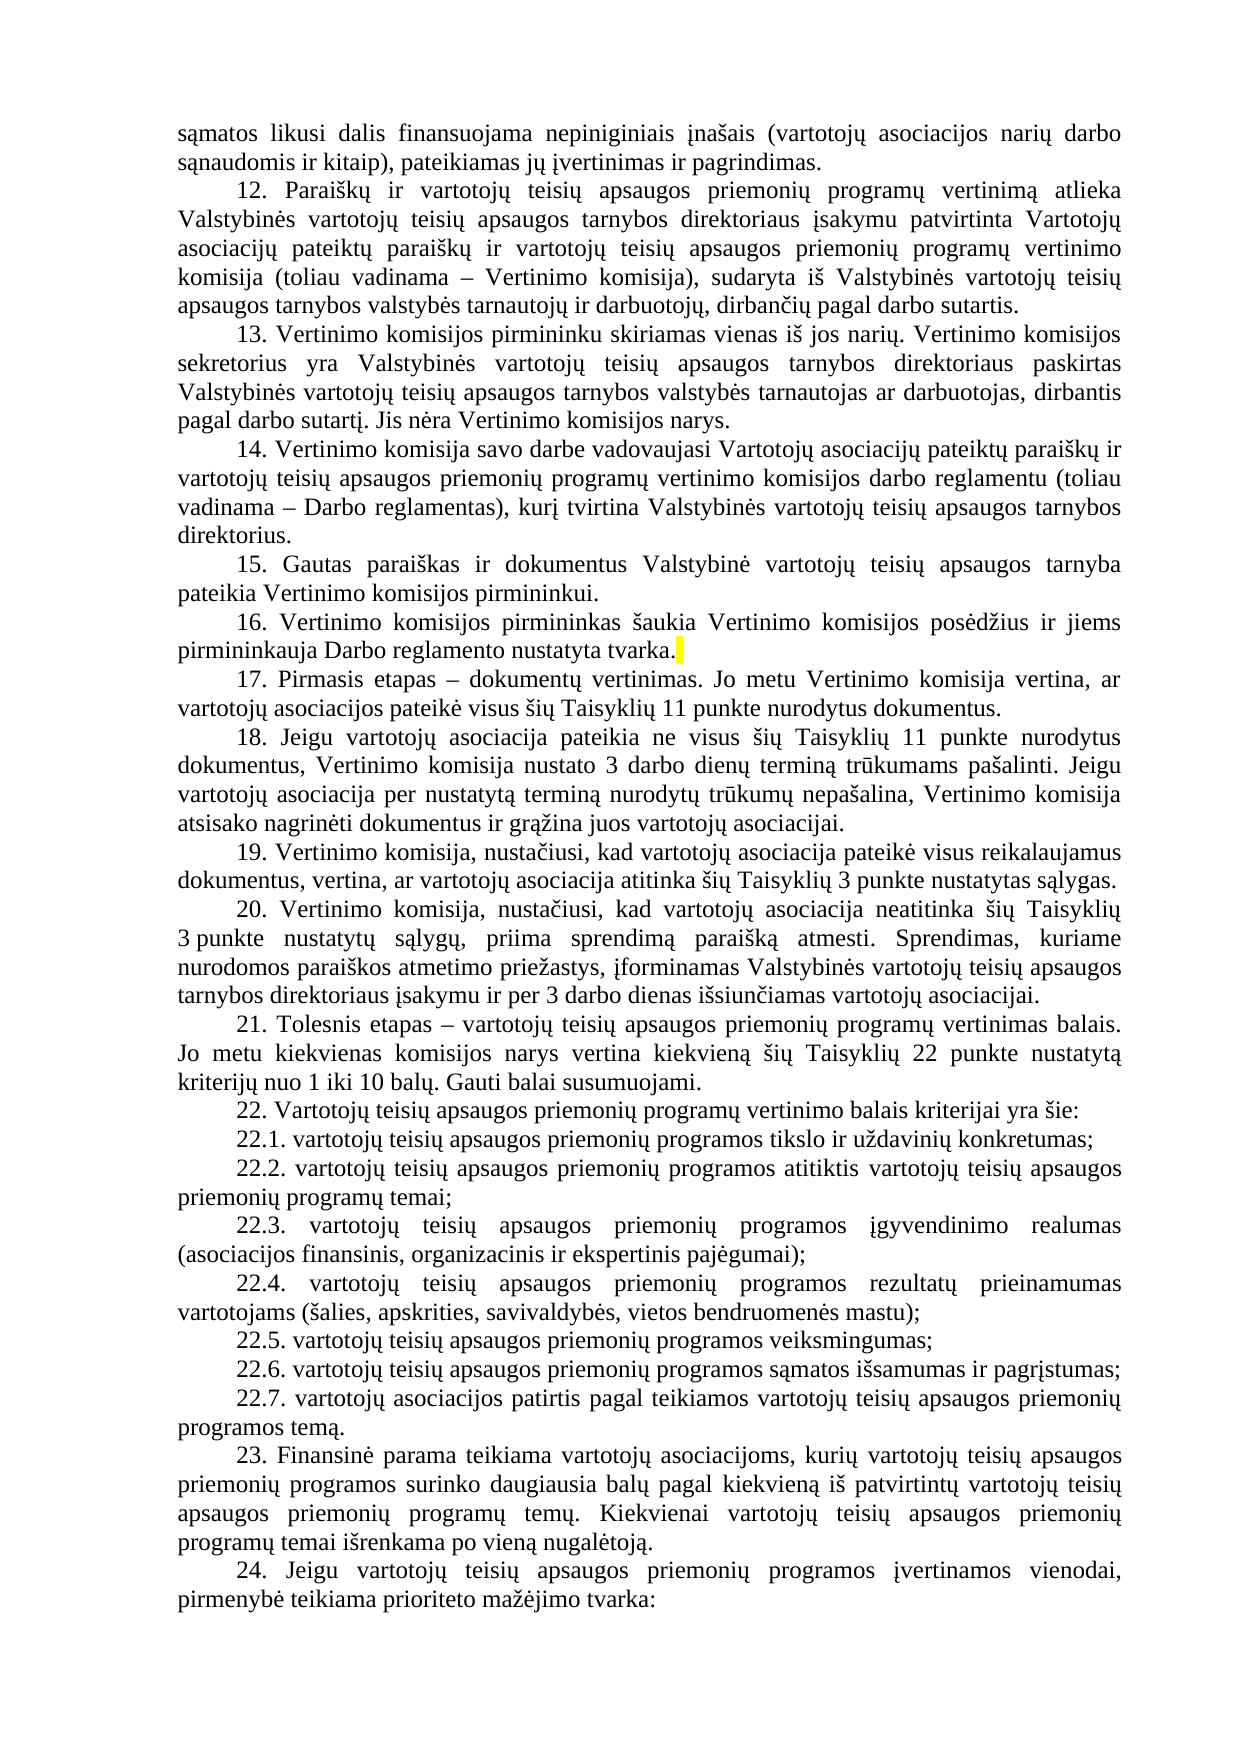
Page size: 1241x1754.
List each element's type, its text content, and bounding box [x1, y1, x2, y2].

text 20. Vertinimo komisija, nustačiusi, kad vartotojų asociacija neatitinka šių Taisyklių 3 punkte nustatytų sąlygų, priima sprendimą paraišką atmesti. Sprendimas, kuriame nurodomos paraiškos atmetimo priežastys, įforminamas Valstybinės vartotojų teisių apsaugos tarnybos direktoriaus įsakymu ir per 3 darbo dienas išsiunčiamas vartotojų asociacijai. [177, 894, 1122, 1009]
text 22.7. vartotojų asociacijos patirtis pagal teikiamos vartotojų teisių apsaugos priemonių programos temą. [177, 1383, 1122, 1441]
text 17. Pirmasis etapas – dokumentų vertinimas. Jo metu Vertinimo komisija vertina, ar vartotojų asociacijos pateikė visus šių Taisyklių 11 punkte nurodytus dokumentus. [177, 664, 1122, 722]
text 19. Vertinimo komisija, nustačiusi, kad vartotojų asociacija pateikė visus reikalaujamus dokumentus, vertina, ar vartotojų asociacija atitinka šių Taisyklių 3 punkte nustatytas sąlygas. [177, 837, 1122, 894]
text 16. Vertinimo komisijos pirmininkas šaukia Vertinimo komisijos posėdžius ir jiems pirmininkauja Darbo reglamento nustatyta tvarka. [177, 607, 1122, 664]
text 12. Paraiškų ir vartotojų teisių apsaugos priemonių programų vertinimą atlieka Valstybinės vartotojų teisių apsaugos tarnybos direktoriaus įsakymu patvirtinta Vartotojų asociacijų pateiktų paraiškų ir vartotojų teisių apsaugos priemonių programų vertinimo komisija (toliau vadinama – Vertinimo komisija), sudaryta iš Valstybinės vartotojų teisių apsaugos tarnybos valstybės tarnautojų ir darbuotojų, dirbančių pagal darbo sutartis. [177, 176, 1122, 319]
text 22.5. vartotojų teisių apsaugos priemonių programos veiksmingumas; [177, 1326, 1122, 1354]
text 22.3. vartotojų teisių apsaugos priemonių programos įgyvendinimo realumas (asociacijos finansinis, organizacinis ir ekspertinis pajėgumai); [177, 1211, 1122, 1268]
text 23. Finansinė parama teikiama vartotojų asociacijoms, kurių vartotojų teisių apsaugos priemonių programos surinko daugiausia balų pagal kiekvieną iš patvirtintų vartotojų teisių apsaugos priemonių programų temų. Kiekvienai vartotojų teisių apsaugos priemonių programų temai išrenkama po vieną nugalėtoją. [177, 1441, 1122, 1556]
text 21. Tolesnis etapas – vartotojų teisių apsaugos priemonių programų vertinimas balais. Jo metu kiekvienas komisijos narys vertina kiekvieną šių Taisyklių 22 punkte nustatytą kriterijų nuo 1 iki 10 balų. Gauti balai susumuojami. [177, 1009, 1122, 1096]
text 22.1. vartotojų teisių apsaugos priemonių programos tikslo ir uždavinių konkretumas; [177, 1124, 1122, 1153]
text 22.6. vartotojų teisių apsaugos priemonių programos sąmatos išsamumas ir pagrįstumas; [177, 1354, 1122, 1383]
text 14. Vertinimo komisija savo darbe vadovaujasi Vartotojų asociacijų pateiktų paraiškų ir vartotojų teisių apsaugos priemonių programų vertinimo komisijos darbo reglamentu (toliau vadinama – Darbo reglamentas), kurį tvirtina Valstybinės vartotojų teisių apsaugos tarnybos direktorius. [177, 434, 1122, 549]
text sąmatos likusi dalis finansuojama nepiniginiais įnašais (vartotojų asociacijos narių darbo sąnaudomis ir kitaip), pateikiamas jų įvertinimas ir pagrindimas. [177, 118, 1122, 176]
text 22.2. vartotojų teisių apsaugos priemonių programos atitiktis vartotojų teisių apsaugos priemonių programų temai; [177, 1153, 1122, 1211]
text 24. Jeigu vartotojų teisių apsaugos priemonių programos įvertinamos vienodai, pirmenybė teikiama prioriteto mažėjimo tvarka: [177, 1556, 1122, 1613]
text 18. Jeigu vartotojų asociacija pateikia ne visus šių Taisyklių 11 punkte nurodytus dokumentus, Vertinimo komisija nustato 3 darbo dienų terminą trūkumams pašalinti. Jeigu vartotojų asociacija per nustatytą terminą nurodytų trūkumų nepašalina, Vertinimo komisija atsisako nagrinėti dokumentus ir grąžina juos vartotojų asociacijai. [177, 722, 1122, 837]
text 13. Vertinimo komisijos pirmininku skiriamas vienas iš jos narių. Vertinimo komisijos sekretorius yra Valstybinės vartotojų teisių apsaugos tarnybos direktoriaus paskirtas Valstybinės vartotojų teisių apsaugos tarnybos valstybės tarnautojas ar darbuotojas, dirbantis pagal darbo sutartį. Jis nėra Vertinimo komisijos narys. [177, 319, 1122, 434]
text 22. Vartotojų teisių apsaugos priemonių programų vertinimo balais kriterijai yra šie: [177, 1096, 1122, 1124]
text 22.4. vartotojų teisių apsaugos priemonių programos rezultatų prieinamumas vartotojams (šalies, apskrities, savivaldybės, vietos bendruomenės mastu); [177, 1268, 1122, 1326]
text 15. Gautas paraiškas ir dokumentus Valstybinė vartotojų teisių apsaugos tarnyba pateikia Vertinimo komisijos pirmininkui. [177, 549, 1122, 607]
